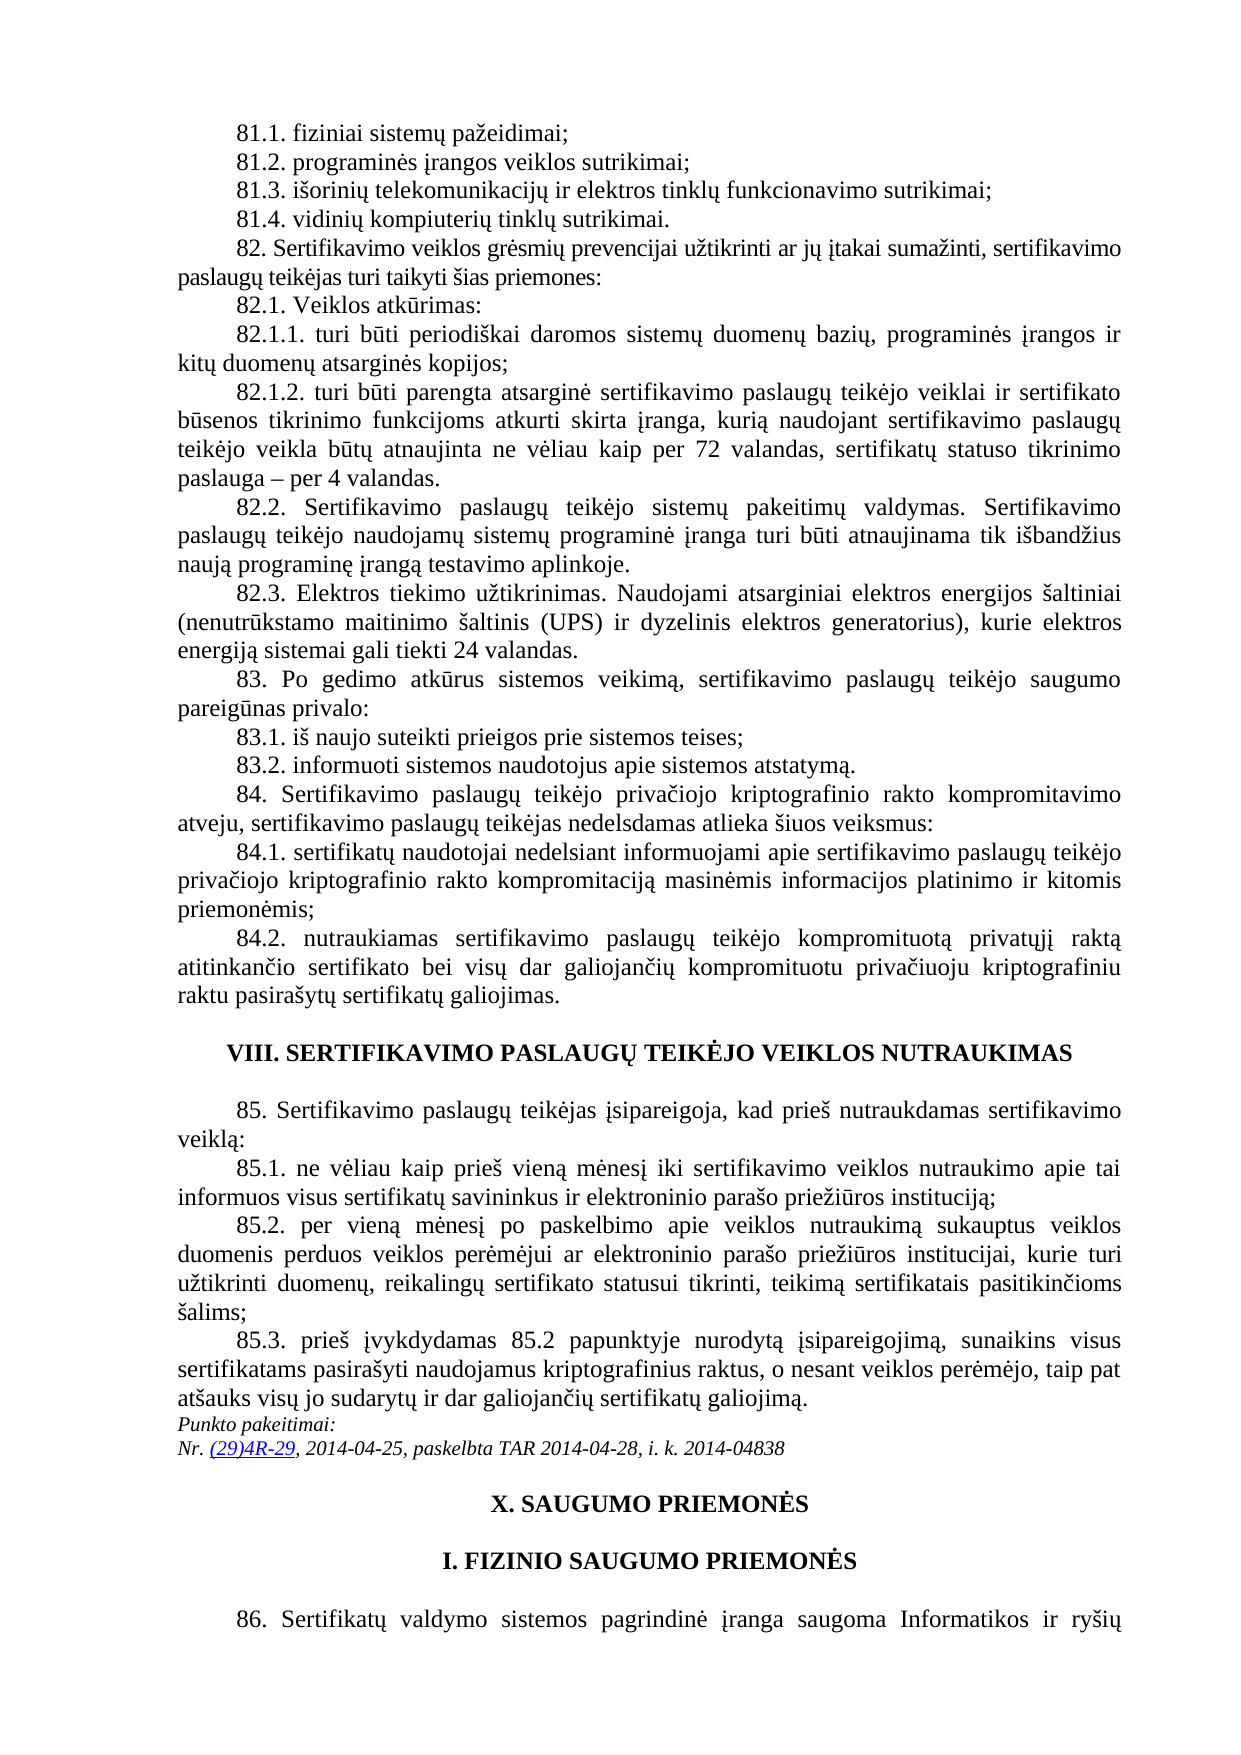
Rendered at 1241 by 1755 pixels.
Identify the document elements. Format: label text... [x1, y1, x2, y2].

text 82.3. Elektros tiekimo užtikrinimas. Naudojami atsarginiai elektros energijos šaltiniai (nenutrūkstamo maitinimo šaltinis (UPS) ir dyzelinis elektros generatorius), kurie elektros energiją sistemai gali tiekti 24 valandas. [177, 578, 1122, 664]
text 86. Sertifikatų valdymo sistemos pagrindinė įranga saugoma Informatikos ir ryšių [177, 1604, 1122, 1632]
text 82.1.1. turi būti periodiškai daromos sistemų duomenų bazių, programinės įrangos ir kitų duomenų atsarginės kopijos; [177, 319, 1122, 377]
text 82.1.2. turi būti parengta atsarginė sertifikavimo paslaugų teikėjo veiklai ir sertifikato būsenos tikrinimo funkcijoms atkurti skirta įranga, kurią naudojant sertifikavimo paslaugų teikėjo veikla būtų atnaujinta ne vėliau kaip per 72 valandas, sertifikatų statuso tikrinimo paslauga – per 4 valandas. [177, 377, 1122, 492]
text 83. Po gedimo atkūrus sistemos veikimą, sertifikavimo paslaugų teikėjo saugumo pareigūnas privalo: [177, 664, 1122, 722]
text 85.1. ne vėliau kaip prieš vieną mėnesį iki sertifikavimo veiklos nutraukimo apie tai informuos visus sertifikatų savininkus ir elektroninio parašo priežiūros instituciją; [177, 1153, 1122, 1211]
text 83.2. informuoti sistemos naudotojus apie sistemos atstatymą. [177, 751, 1122, 779]
text I. Fizinio saugumo priemonės [177, 1546, 1122, 1575]
text 85.2. per vieną mėnesį po paskelbimo apie veiklos nutraukimą sukauptus veiklos duomenis perduos veiklos perėmėjui ar elektroninio parašo priežiūros institucijai, kurie turi užtikrinti duomenų, reikalingų sertifikato statusui tikrinti, teikimą sertifikatais pasitikinčioms šalims; [177, 1211, 1122, 1326]
text 85.3. prieš įvykdydamas 85.2 papunktyje nurodytą įsipareigojimą, sunaikins visus sertifikatams pasirašyti naudojamus kriptografinius raktus, o nesant veiklos perėmėjo, taip pat atšauks visų jo sudarytų ir dar galiojančių sertifikatų galiojimą. [177, 1326, 1122, 1412]
text X. Saugumo priemonės [177, 1489, 1122, 1517]
text 83.1. iš naujo suteikti prieigos prie sistemos teises; [177, 722, 1122, 751]
text 84.2. nutraukiamas sertifikavimo paslaugų teikėjo kompromituotą privatųjį raktą atitinkančio sertifikato bei visų dar galiojančių kompromituotu privačiuoju kriptografiniu raktu pasirašytų sertifikatų galiojimas. [177, 923, 1122, 1009]
text 81.2. programinės įrangos veiklos sutrikimai; [177, 147, 1122, 176]
text 84.1. sertifikatų naudotojai nedelsiant informuojami apie sertifikavimo paslaugų teikėjo privačiojo kriptografinio rakto kompromitaciją masinėmis informacijos platinimo ir kitomis priemonėmis; [177, 837, 1122, 923]
text 84. Sertifikavimo paslaugų teikėjo privačiojo kriptografinio rakto kompromitavimo atveju, sertifikavimo paslaugų teikėjas nedelsdamas atlieka šiuos veiksmus: [177, 779, 1122, 837]
text 81.4. vidinių kompiuterių tinklų sutrikimai. [177, 204, 1122, 233]
text 81.3. išorinių telekomunikacijų ir elektros tinklų funkcionavimo sutrikimai; [177, 176, 1122, 204]
text 85. Sertifikavimo paslaugų teikėjas įsipareigoja, kad prieš nutraukdamas sertifikavimo veiklą: [177, 1096, 1122, 1153]
text Nr. (29)4R-29, 2014-04-25, paskelbta TAR 2014-04-28, i. k. 2014-04838 [177, 1436, 1122, 1460]
text Punkto pakeitimai: [177, 1412, 1122, 1436]
text 81.1. fiziniai sistemų pažeidimai; [177, 118, 1122, 147]
text 82. Sertifikavimo veiklos grėsmių prevencijai užtikrinti ar jų įtakai sumažinti, sertifikavimo paslaugų teikėjas turi taikyti šias priemones: [177, 233, 1122, 291]
text 82.1. Veiklos atkūrimas: [177, 291, 1122, 319]
text 82.2. Sertifikavimo paslaugų teikėjo sistemų pakeitimų valdymas. Sertifikavimo paslaugų teikėjo naudojamų sistemų programinė įranga turi būti atnaujinama tik išbandžius naują programinę įrangą testavimo aplinkoje. [177, 492, 1122, 578]
text VIII. Sertifikavimo paslaugų teikėjo veiklos nutraukimas [177, 1038, 1122, 1067]
